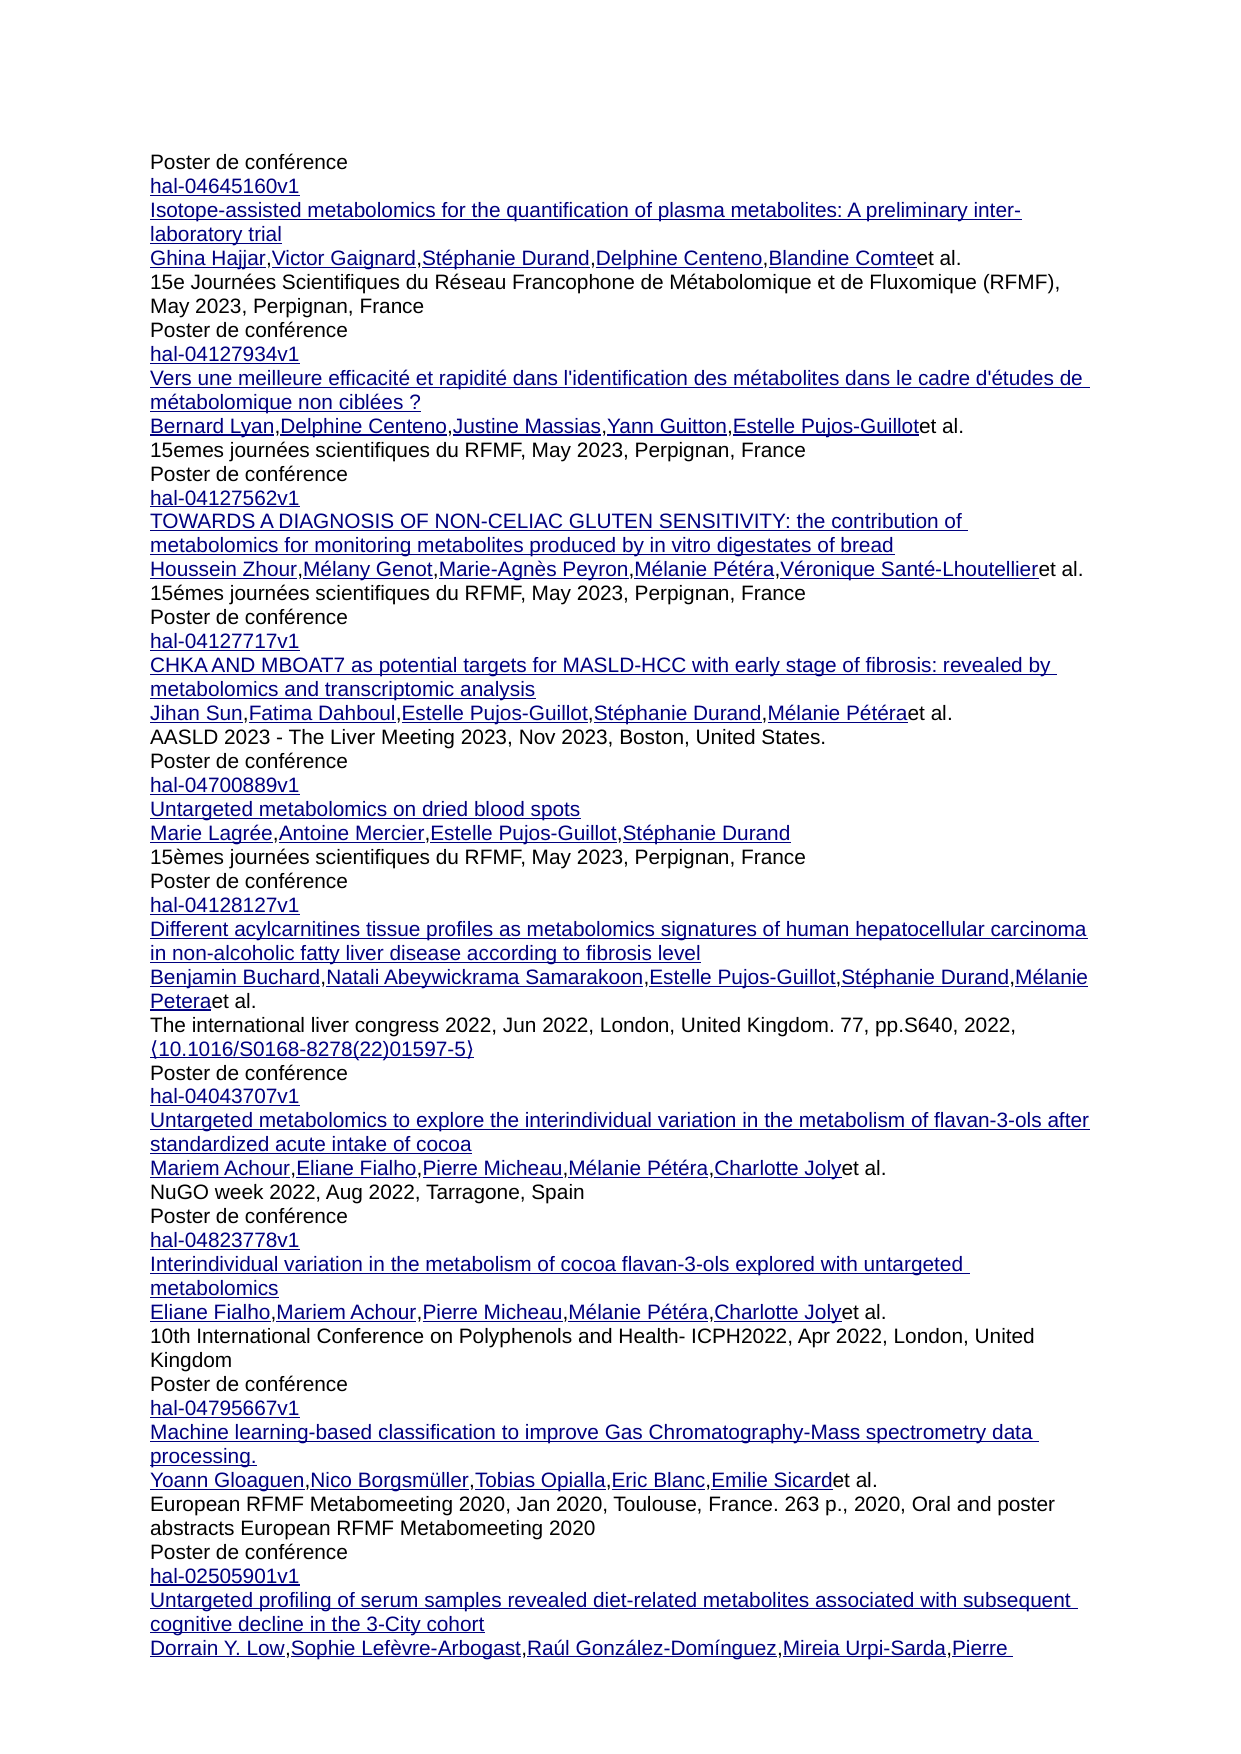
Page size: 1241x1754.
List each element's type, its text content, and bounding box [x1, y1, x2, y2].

table_cell Interindividual variation in the metabolism of cocoa flavan-3-ols explored with untargeted metabolomics Eliane Fialho,Mariem Achour,Pierre Micheau,Mélanie Pétéra,Charlotte Jolyet al. 10th International Conference on Polyphenols and Health- ICPH2022, Apr 2022, London, United Kingdom Poster de conférence hal-04795667v1 [150, 1252, 1090, 1420]
table_cell standardized acute intake of cocoa Mariem Achour,Eliane Fialho,Pierre Micheau,Mélanie Pétéra,Charlotte Jolyet al. NuGO week 2022, Aug 2022, Tarragone, Spain Poster de conférence hal-04823778v1 [150, 1130, 1090, 1252]
table_cell Vers une meilleure efficacité et rapidité dans l'identification des métabolites dans le cadre d'études de [150, 366, 1090, 387]
table_cell Untargeted profiling of serum samples revealed diet-related metabolites associated with subsequent cognitive decline in the 3-City cohort Dorrain Y. Low,Sophie Lefèvre-Arbogast,Raúl González-Domínguez,Mireia Urpi-Sarda,Pierre [150, 1588, 1090, 1659]
table_cell Different acylcarnitines tissue profiles as metabolomics signatures of human hepatocellular carcinoma in non-alcoholic fatty liver disease according to fibrosis level Benjamin Buchard,Natali Abeywickrama Samarakoon,Estelle Pujos-Guillot,Stéphanie Durand,Mélanie Peteraet al. The international liver congress 2022, Jun 2022, London, United Kingdom. 77, pp.S640, 2022, ⟨10.1016/S0168-8278(22)01597-5⟩ Poster de conférence hal-04043707v1 [150, 917, 1090, 1108]
table_cell Poster de conférence hal-04645160v1 [150, 150, 1090, 198]
table_cell Untargeted metabolomics to explore the interindividual variation in the metabolism of flavan-3-ols after [150, 1108, 1090, 1129]
table_cell Isotope-assisted metabolomics for the quantification of plasma metabolites: A preliminary inter-laboratory trial Ghina Hajjar,Victor Gaignard,Stéphanie Durand,Delphine Centeno,Blandine Comteet al. 15e Journées Scientifiques du Réseau Francophone de Métabolomique et de Fluxomique (RFMF), May 2023, Perpignan, France Poster de conférence hal-04127934v1 [150, 198, 1090, 366]
table_cell CHKA AND MBOAT7 as potential targets for MASLD-HCC with early stage of fibrosis: revealed by metabolomics and transcriptomic analysis Jihan Sun,Fatima Dahboul,Estelle Pujos-Guillot,Stéphanie Durand,Mélanie Pétéraet al. AASLD 2023 - The Liver Meeting 2023, Nov 2023, Boston, United States. Poster de conférence hal-04700889v1 [150, 653, 1090, 797]
table_cell TOWARDS A DIAGNOSIS OF NON-CELIAC GLUTEN SENSITIVITY: the contribution of metabolomics for monitoring metabolites produced by in vitro digestates of bread Houssein Zhour,Mélany Genot,Marie-Agnès Peyron,Mélanie Pétéra,Véronique Santé-Lhoutellieret al. 15émes journées scientifiques du RFMF, May 2023, Perpignan, France Poster de conférence hal-04127717v1 [150, 509, 1090, 653]
table_cell métabolomique non ciblées ? Bernard Lyan,Delphine Centeno,Justine Massias,Yann Guitton,Estelle Pujos-Guillotet al. 15emes journées scientifiques du RFMF, May 2023, Perpignan, France Poster de conférence hal-04127562v1 [150, 388, 1090, 509]
table_cell Machine learning-based classification to improve Gas Chromatography-Mass spectrometry data processing. Yoann Gloaguen,Nico Borgsmüller,Tobias Opialla,Eric Blanc,Emilie Sicardet al. European RFMF Metabomeeting 2020, Jan 2020, Toulouse, France. 263 p., 2020, Oral and poster abstracts European RFMF Metabomeeting 2020 Poster de conférence hal-02505901v1 [150, 1420, 1090, 1587]
table_cell Untargeted metabolomics on dried blood spots Marie Lagrée,Antoine Mercier,Estelle Pujos-Guillot,Stéphanie Durand 15èmes journées scientifiques du RFMF, May 2023, Perpignan, France Poster de conférence hal-04128127v1 [150, 797, 1090, 917]
